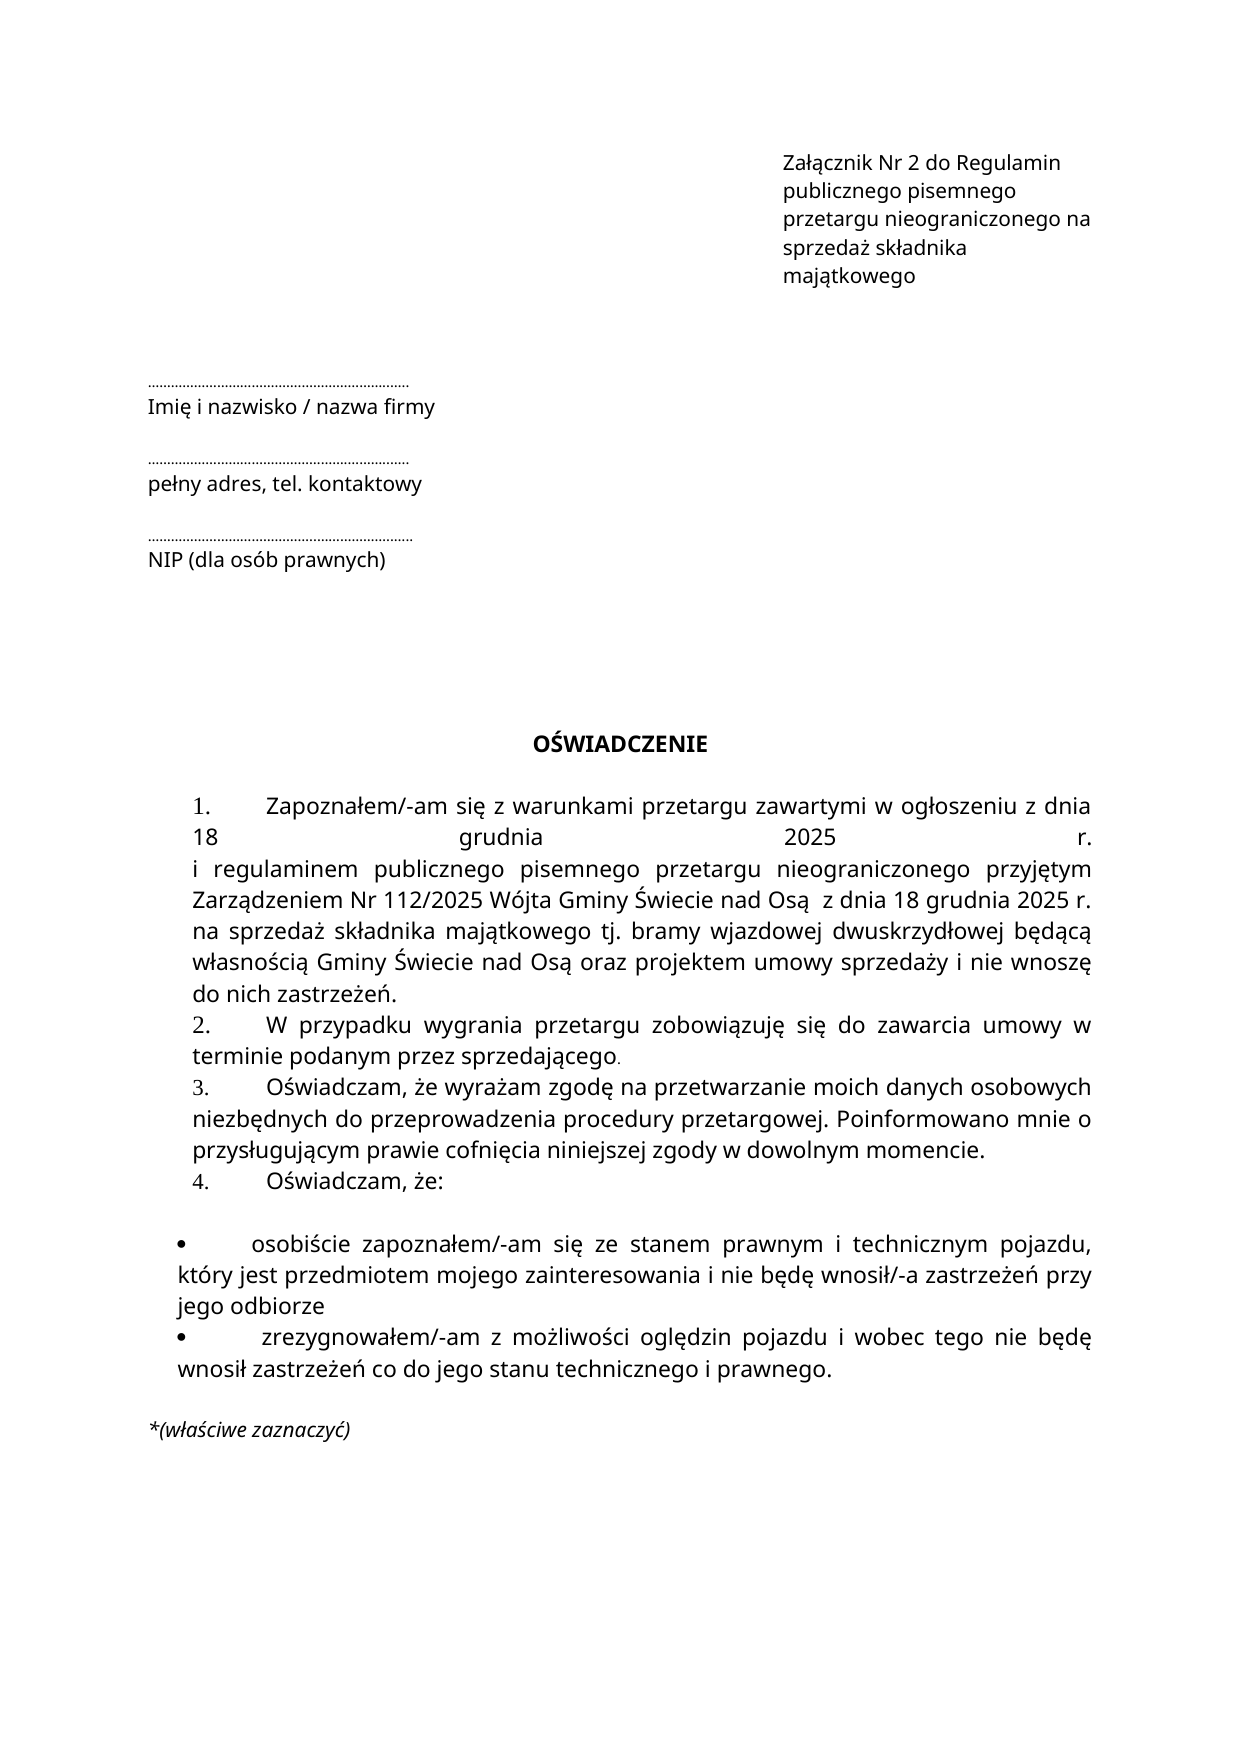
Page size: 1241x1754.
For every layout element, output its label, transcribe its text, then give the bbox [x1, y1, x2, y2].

list Oświadczam, że: [192, 1165, 1093, 1196]
text Załącznik Nr 2 do Regulamin publicznego pisemnego przetargu nieograniczonego na sprzedaż składnika majątkowego [783, 148, 1093, 290]
text OŚWIADCZENIE [148, 727, 1093, 759]
text ……………………………………..………………..….. [148, 526, 1093, 546]
text ………………………………….…………………..….. [148, 372, 1093, 392]
list W przypadku wygrania przetargu zobowiązuję się do zawarcia umowy w terminie podanym przez sprzedającego. [192, 1009, 1093, 1071]
list zrezygnowałem/-am z możliwości oględzin pojazdu i wobec tego nie będę wnosił zastrzeżeń co do jego stanu technicznego i prawnego. [177, 1321, 1093, 1384]
text pełny adres, tel. kontaktowy [148, 469, 1093, 497]
text Imię i nazwisko / nazwa firmy [148, 392, 1093, 421]
text NIP (dla osób prawnych) [148, 546, 1093, 574]
list Oświadczam, że wyrażam zgodę na przetwarzanie moich danych osobowych niezbędnych do przeprowadzenia procedury przetargowej. Poinformowano mnie o przysługującym prawie cofnięcia niniejszej zgody w dowolnym momencie. [192, 1071, 1093, 1165]
text …………………………………………….………..….. [148, 449, 1093, 469]
text *(właściwe zaznaczyć) [148, 1415, 1093, 1443]
list osobiście zapoznałem/-am się ze stanem prawnym i technicznym pojazdu, który jest przedmiotem mojego zainteresowania i nie będę wnosił/-a zastrzeżeń przy jego odbiorze [177, 1227, 1093, 1321]
list Zapoznałem/-am się z warunkami przetargu zawartymi w ogłoszeniu z dnia 18 grudnia 2025 r. i regulaminem publicznego pisemnego przetargu nieograniczonego przyjętym Zarządzeniem Nr 112/2025 Wójta Gminy Świecie nad Osą z dnia 18 grudnia 2025 r. na sprzedaż składnika majątkowego tj. bramy wjazdowej dwuskrzydłowej będącą własnością Gminy Świecie nad Osą oraz projektem umowy sprzedaży i nie wnoszę do nich zastrzeżeń. [192, 790, 1093, 1009]
